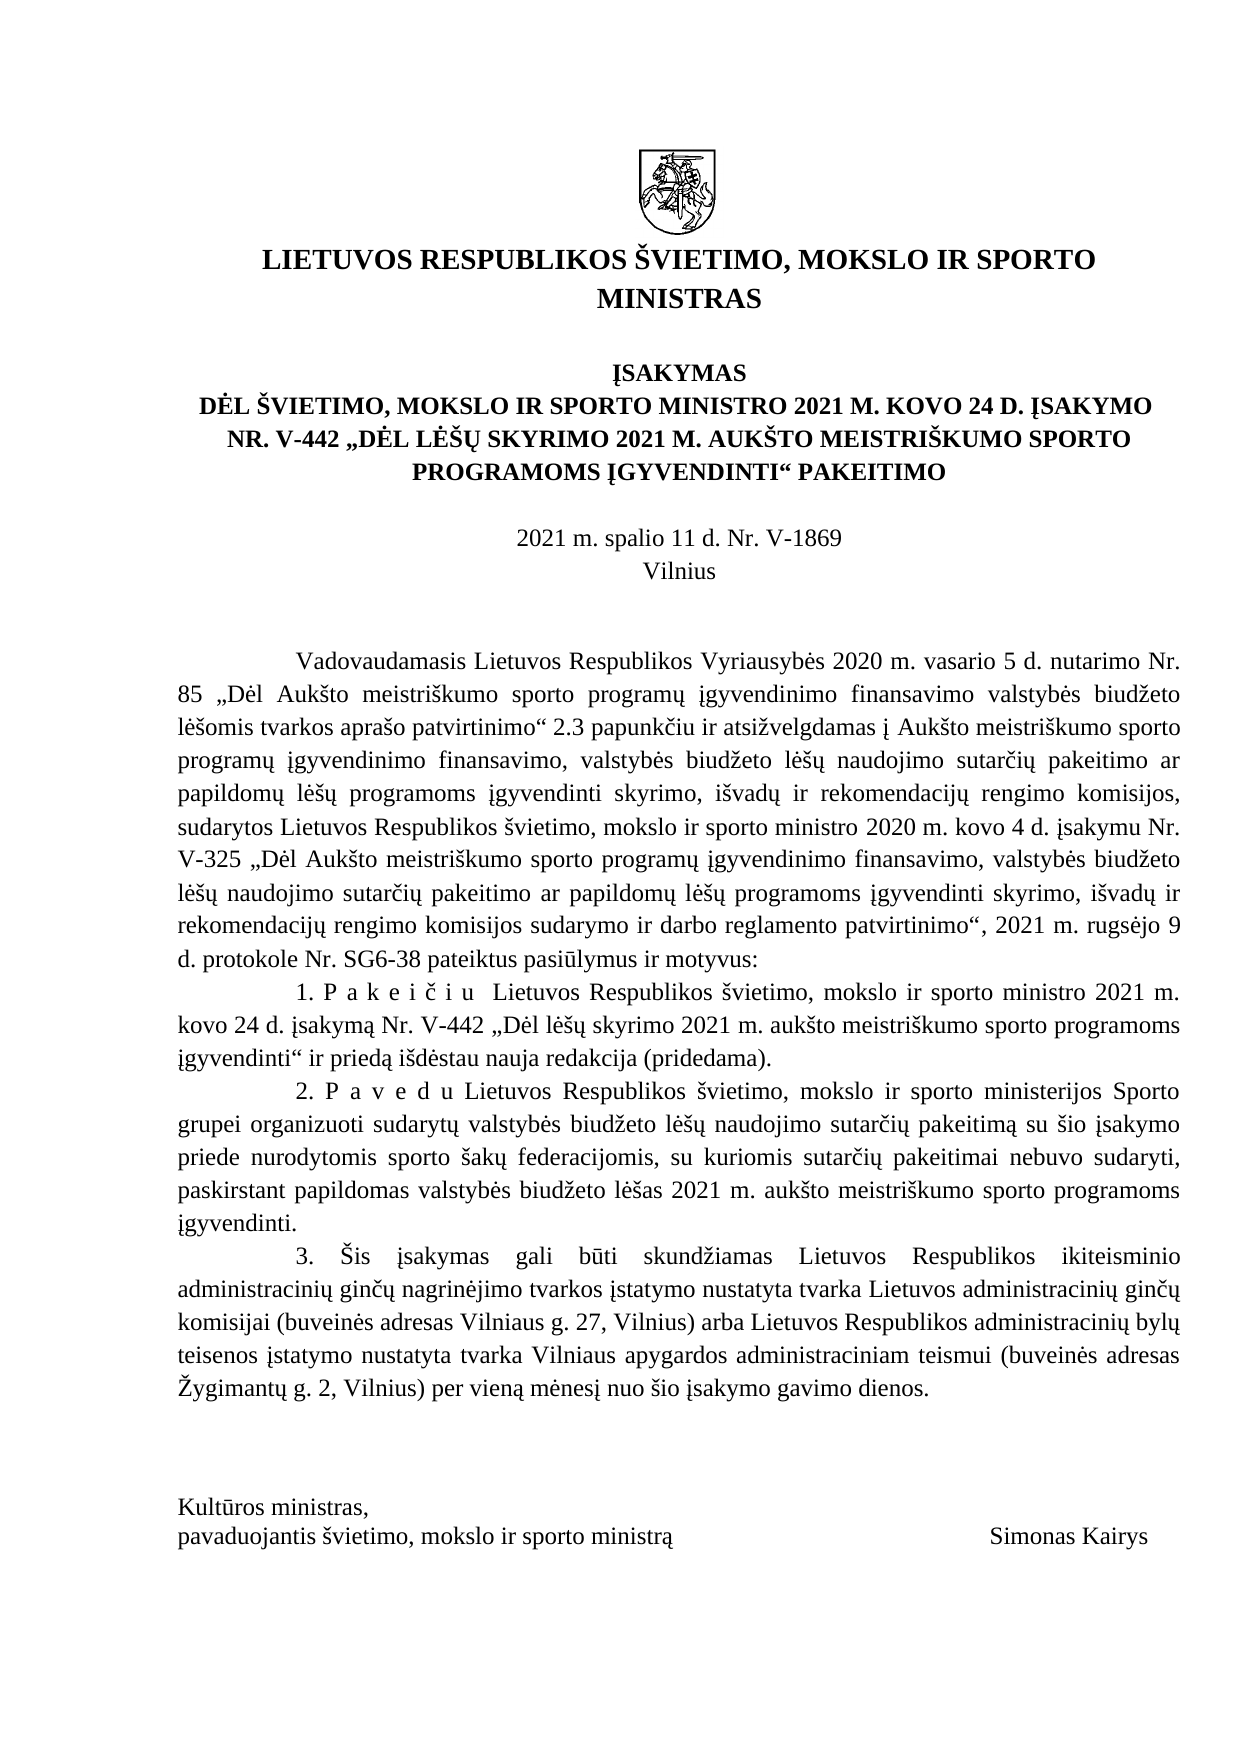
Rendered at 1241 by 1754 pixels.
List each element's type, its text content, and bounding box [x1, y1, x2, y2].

text 3. Šis įsakymas gali būti skundžiamas Lietuvos Respublikos ikiteisminio administracinių ginčų nagrinėjimo tvarkos įstatymo nustatyta tvarka Lietuvos administracinių ginčų komisijai (buveinės adresas Vilniaus g. 27, Vilnius) arba Lietuvos Respublikos administracinių bylų teisenos įstatymo nustatyta tvarka Vilniaus apygardos administraciniam teismui (buveinės adresas Žygimantų g. 2, Vilnius) per vieną mėnesį nuo šio įsakymo gavimo dienos. [177, 1241, 1181, 1402]
text DĖL ŠVIETIMO, MOKSLO IR SPORTO MINISTRO 2021 M. KOVO 24 D. ĮSAKYMO [177, 391, 1181, 419]
text Vilnius [177, 556, 1181, 585]
text LIETUVOS RESPUBLIKOS ŠVIETIMO, MOKSLO IR SPORTO MINISTRAS [177, 242, 1181, 314]
text 1. P a k e i č i u Lietuvos Respublikos švietimo, mokslo ir sporto ministro 2021 m. kovo 24 d. įsakymą Nr. V-442 „Dėl lėšų skyrimo 2021 m. aukšto meistriškumo sporto programoms įgyvendinti“ ir priedą išdėstau nauja redakcija (pridedama). [177, 977, 1181, 1071]
text ĮSAKYMAS [177, 358, 1181, 387]
text 2. P a v e d u Lietuvos Respublikos švietimo, mokslo ir sporto ministerijos Sporto grupei organizuoti sudarytų valstybės biudžeto lėšų naudojimo sutarčių pakeitimą su šio įsakymo priede nurodytomis sporto šakų federacijomis, su kuriomis sutarčių pakeitimai nebuvo sudaryti, paskirstant papildomas valstybės biudžeto lėšas 2021 m. aukšto meistriškumo sporto programoms įgyvendinti. [177, 1076, 1181, 1237]
text 2021 m. spalio 11 d. Nr. V-1869 [177, 523, 1181, 552]
text NR. V-442 „dėl lėšų skyrimo 2021 M. AUKŠTO MEISTRIŠKUMO SPORTO PROGRAMOMS ĮGYVENDINTI“ PAKEITIMO [177, 424, 1181, 486]
text Vadovaudamasis Lietuvos Respublikos Vyriausybės 2020 m. vasario 5 d. nutarimo Nr. 85 „Dėl Aukšto meistriškumo sporto programų įgyvendinimo finansavimo valstybės biudžeto lėšomis tvarkos aprašo patvirtinimo“ 2.3 papunkčiu ir atsižvelgdamas į Aukšto meistriškumo sporto programų įgyvendinimo finansavimo, valstybės biudžeto lėšų naudojimo sutarčių pakeitimo ar papildomų lėšų programoms įgyvendinti skyrimo, išvadų ir rekomendacijų rengimo komisijos, sudarytos Lietuvos Respublikos švietimo, mokslo ir sporto ministro 2020 m. kovo 4 d. įsakymu Nr. V-325 „Dėl Aukšto meistriškumo sporto programų įgyvendinimo finansavimo, valstybės biudžeto lėšų naudojimo sutarčių pakeitimo ar papildomų lėšų programoms įgyvendinti skyrimo, išvadų ir rekomendacijų rengimo komisijos sudarymo ir darbo reglamento patvirtinimo“, 2021 m. rugsėjo 9 d. protokole Nr. SG6-38 pateiktus pasiūlymus ir motyvus: [177, 646, 1181, 972]
text Kultūros ministras, [177, 1492, 1181, 1521]
text pavaduojantis švietimo, mokslo ir sporto ministrą Simonas Kairys [177, 1521, 1181, 1550]
